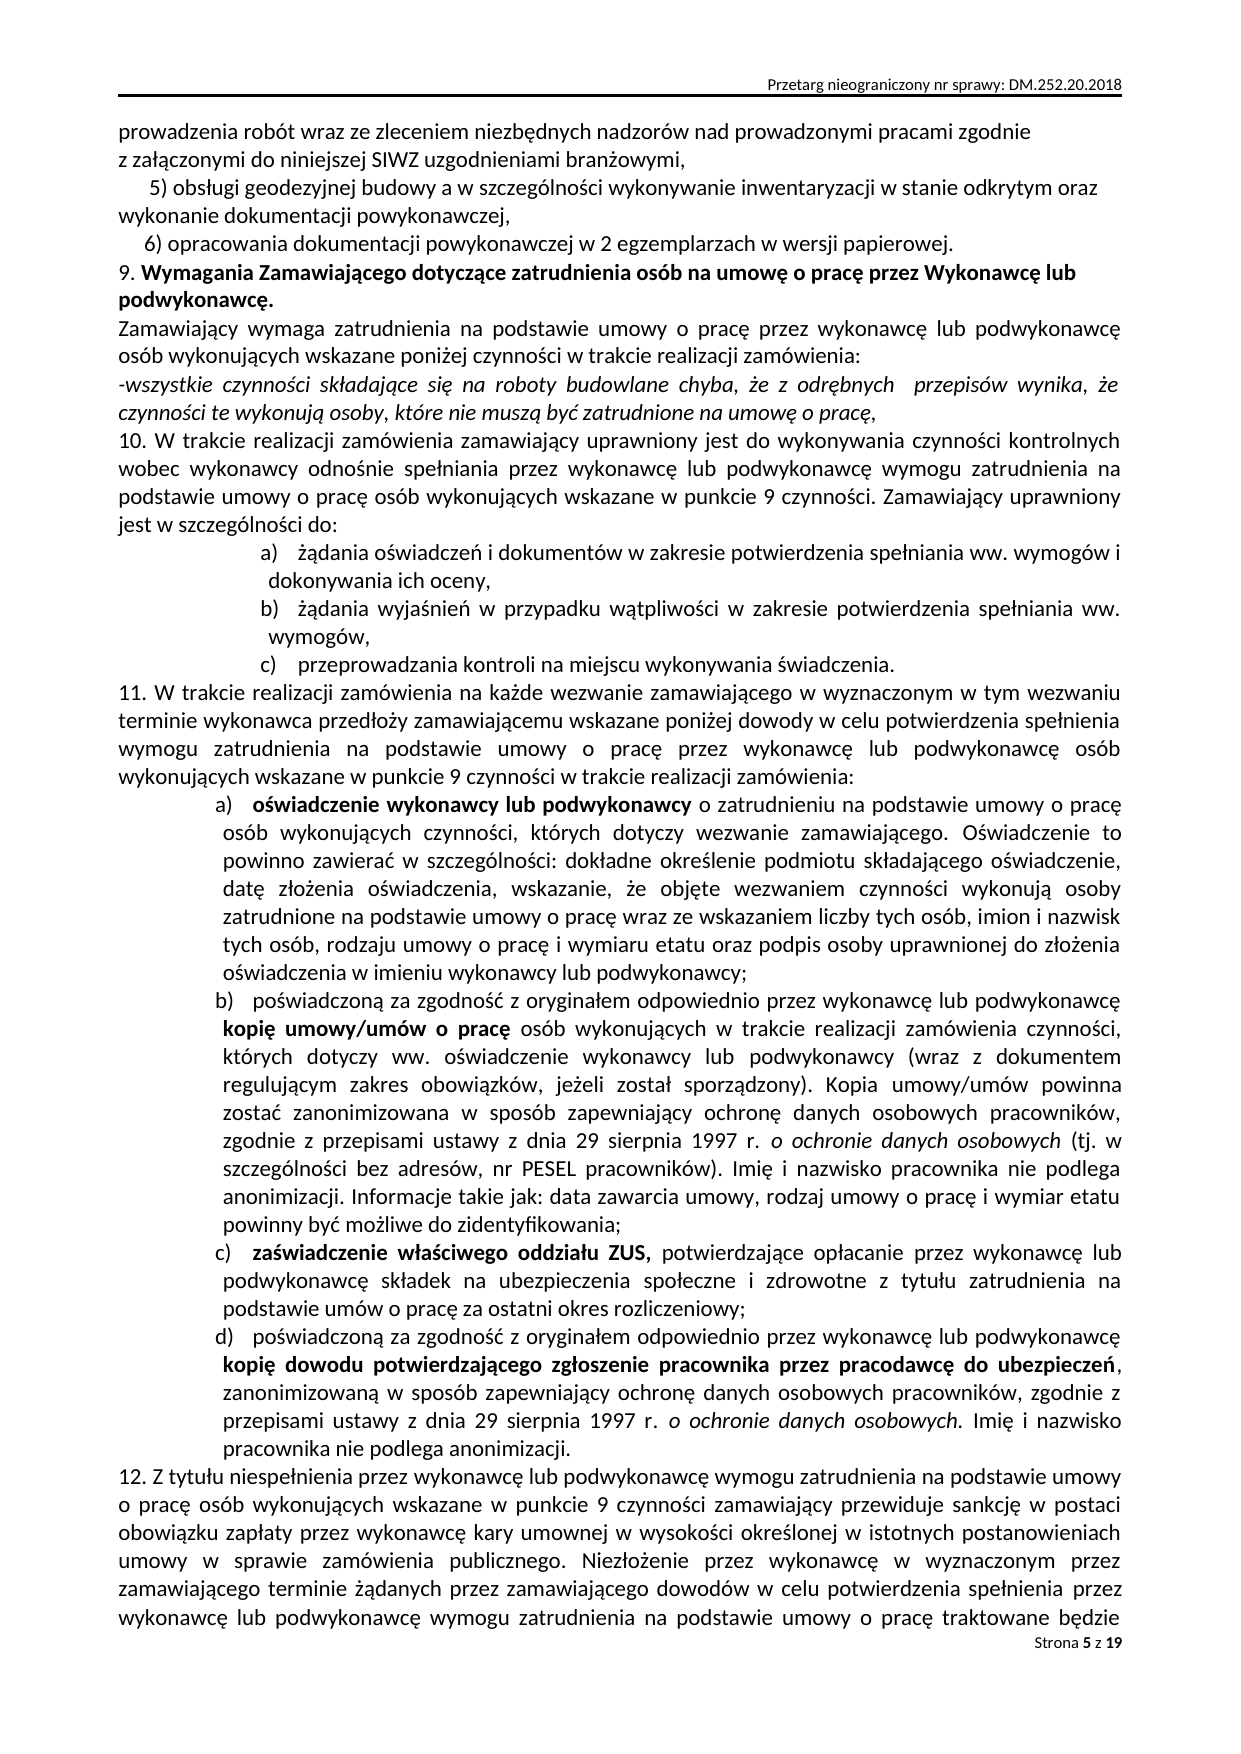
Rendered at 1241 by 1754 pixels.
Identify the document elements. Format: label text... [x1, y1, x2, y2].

list przeprowadzania kontroli na miejscu wykonywania świadczenia. [231, 650, 1122, 678]
text podwykonawcę. [118, 286, 1122, 314]
list poświadczoną za zgodność z oryginałem odpowiednio przez wykonawcę lub podwykonawcę kopię dowodu potwierdzającego zgłoszenie pracownika przez pracodawcę do ubezpieczeń, zanonimizowaną w sposób zapewniający ochronę danych osobowych pracowników, zgodnie z przepisami ustawy z dnia 29 sierpnia 1997 r. o ochronie danych osobowych. Imię i nazwisko pracownika nie podlega anonimizacji. [185, 1322, 1122, 1462]
list żądania wyjaśnień w przypadku wątpliwości w zakresie potwierdzenia spełniania ww. wymogów, [231, 594, 1122, 650]
text wykonanie dokumentacji powykonawczej, [118, 202, 1122, 229]
text 9. Wymagania Zamawiającego dotyczące zatrudnienia osób na umowę o pracę przez Wykonawcę lub [118, 258, 1122, 286]
list zaświadczenie właściwego oddziału ZUS, potwierdzające opłacanie przez wykonawcę lub podwykonawcę składek na ubezpieczenia społeczne i zdrowotne z tytułu zatrudnienia na podstawie umów o pracę za ostatni okres rozliczeniowy; [185, 1238, 1122, 1322]
text -wszystkie czynności składające się na roboty budowlane chyba, że z odrębnych przepisów wynika, że czynności te wykonują osoby, które nie muszą być zatrudnione na umowę o pracę, [118, 370, 1122, 426]
list oświadczenie wykonawcy lub podwykonawcy o zatrudnieniu na podstawie umowy o pracę osób wykonujących czynności, których dotyczy wezwanie zamawiającego. Oświadczenie to powinno zawierać w szczególności: dokładne określenie podmiotu składającego oświadczenie, datę złożenia oświadczenia, wskazanie, że objęte wezwaniem czynności wykonują osoby zatrudnione na podstawie umowy o pracę wraz ze wskazaniem liczby tych osób, imion i nazwisk tych osób, rodzaju umowy o pracę i wymiaru etatu oraz podpis osoby uprawnionej do złożenia oświadczenia w imieniu wykonawcy lub podwykonawcy; [185, 790, 1122, 986]
list żądania oświadczeń i dokumentów w zakresie potwierdzenia spełniania ww. wymogów i dokonywania ich oceny, [231, 538, 1122, 594]
text Zamawiający wymaga zatrudnienia na podstawie umowy o pracę przez wykonawcę lub podwykonawcę osób wykonujących wskazane poniżej czynności w trakcie realizacji zamówienia: [118, 314, 1122, 370]
text 11. W trakcie realizacji zamówienia na każde wezwanie zamawiającego w wyznaczonym w tym wezwaniu terminie wykonawca przedłoży zamawiającemu wskazane poniżej dowody w celu potwierdzenia spełnienia wymogu zatrudnienia na podstawie umowy o pracę przez wykonawcę lub podwykonawcę osób wykonujących wskazane w punkcie 9 czynności w trakcie realizacji zamówienia: [118, 678, 1122, 790]
text z załączonymi do niniejszej SIWZ uzgodnieniami branżowymi, [118, 146, 1122, 173]
text 5) obsługi geodezyjnej budowy a w szczególności wykonywanie inwentaryzacji w stanie odkrytym oraz [118, 173, 1122, 202]
text 12. Z tytułu niespełnienia przez wykonawcę lub podwykonawcę wymogu zatrudnienia na podstawie umowy o pracę osób wykonujących wskazane w punkcie 9 czynności zamawiający przewiduje sankcję w postaci obowiązku zapłaty przez wykonawcę kary umownej w wysokości określonej w istotnych postanowieniach umowy w sprawie zamówienia publicznego. Niezłożenie przez wykonawcę w wyznaczonym przez zamawiającego terminie żądanych przez zamawiającego dowodów w celu potwierdzenia spełnienia przez wykonawcę lub podwykonawcę wymogu zatrudnienia na podstawie umowy o pracę traktowane będzie [118, 1462, 1122, 1631]
text 6) opracowania dokumentacji powykonawczej w 2 egzemplarzach w wersji papierowej. [118, 229, 1122, 258]
text 10. W trakcie realizacji zamówienia zamawiający uprawniony jest do wykonywania czynności kontrolnych wobec wykonawcy odnośnie spełniania przez wykonawcę lub podwykonawcę wymogu zatrudnienia na podstawie umowy o pracę osób wykonujących wskazane w punkcie 9 czynności. Zamawiający uprawniony jest w szczególności do: [118, 426, 1122, 538]
list poświadczoną za zgodność z oryginałem odpowiednio przez wykonawcę lub podwykonawcę kopię umowy/umów o pracę osób wykonujących w trakcie realizacji zamówienia czynności, których dotyczy ww. oświadczenie wykonawcy lub podwykonawcy (wraz z dokumentem regulującym zakres obowiązków, jeżeli został sporządzony). Kopia umowy/umów powinna zostać zanonimizowana w sposób zapewniający ochronę danych osobowych pracowników, zgodnie z przepisami ustawy z dnia 29 sierpnia 1997 r. o ochronie danych osobowych (tj. w szczególności bez adresów, nr PESEL pracowników). Imię i nazwisko pracownika nie podlega anonimizacji. Informacje takie jak: data zawarcia umowy, rodzaj umowy o pracę i wymiar etatu powinny być możliwe do zidentyfikowania; [185, 986, 1122, 1238]
text prowadzenia robót wraz ze zleceniem niezbędnych nadzorów nad prowadzonymi pracami zgodnie [118, 117, 1122, 146]
